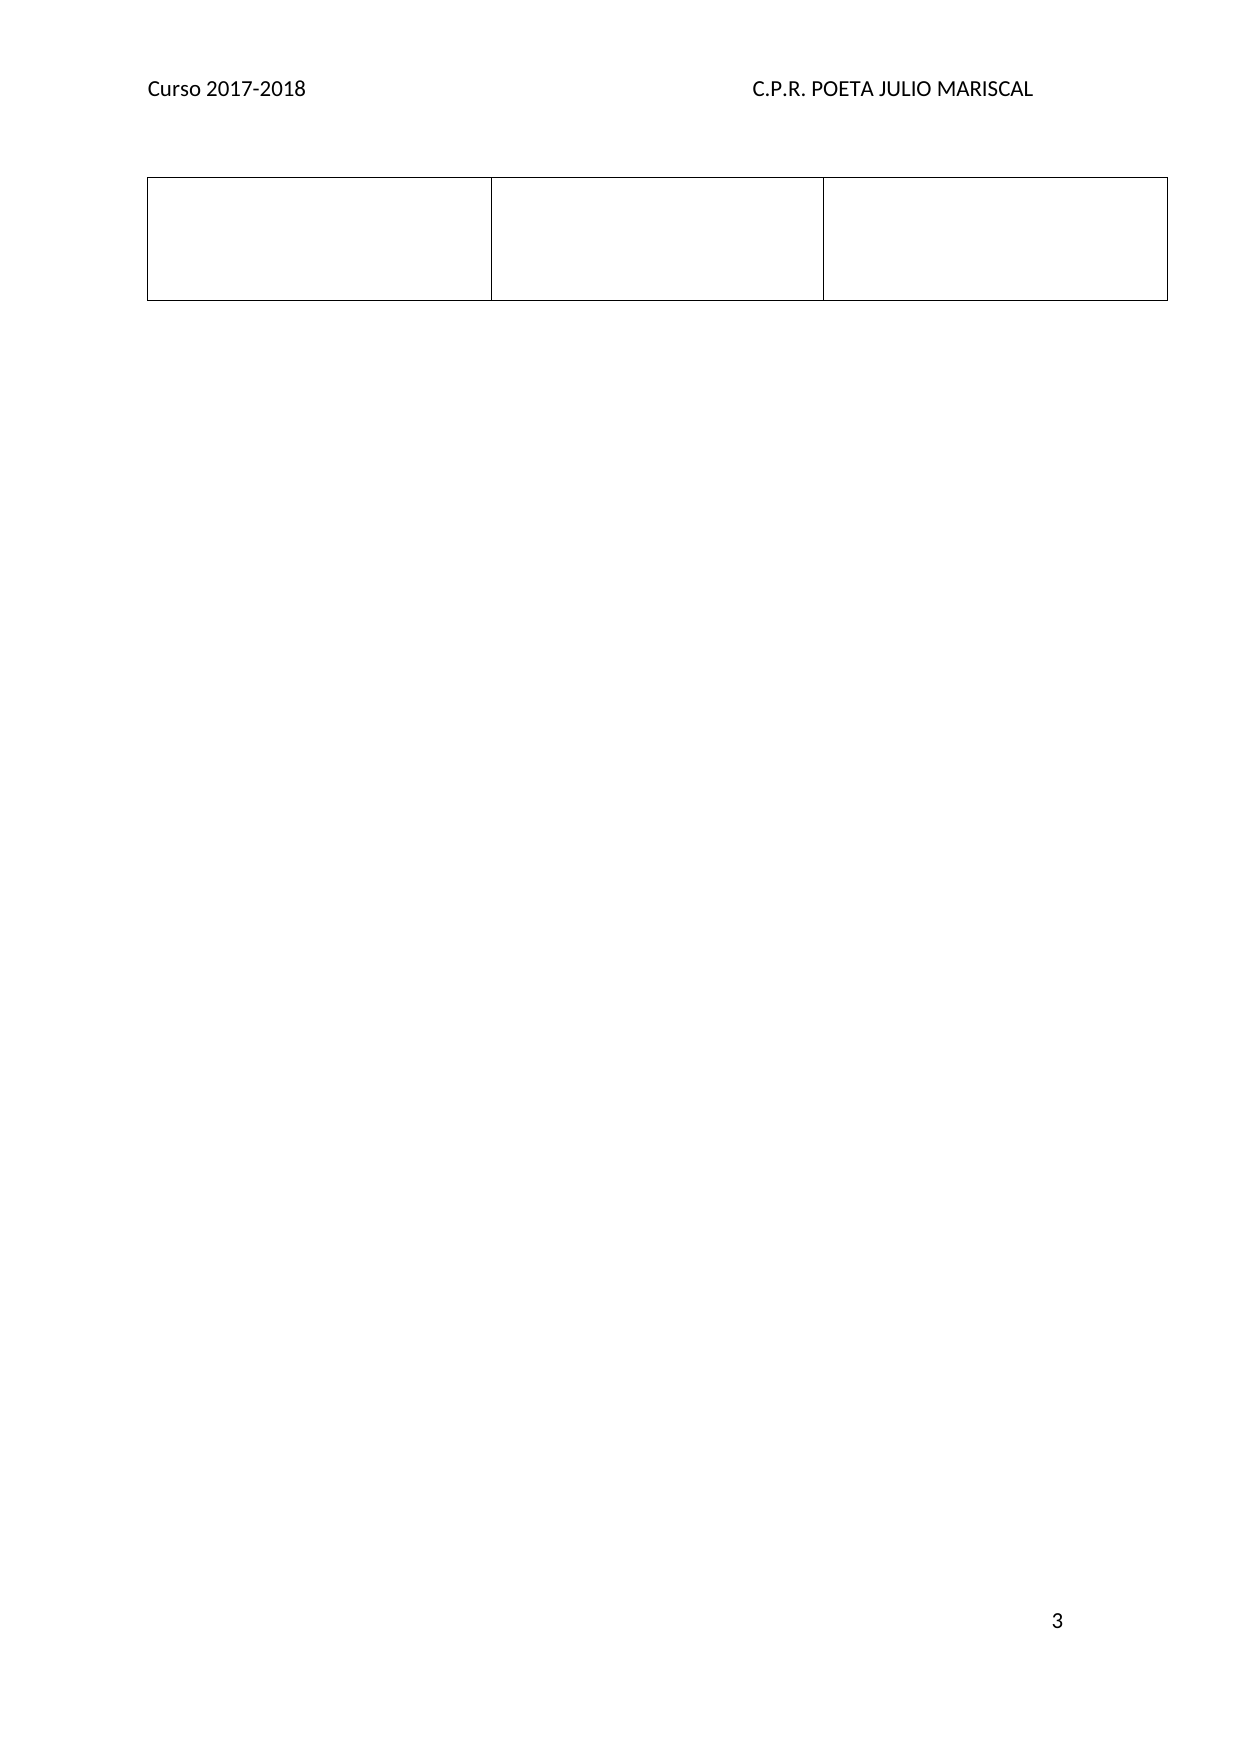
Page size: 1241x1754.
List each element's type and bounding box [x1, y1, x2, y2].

table_cell [492, 178, 823, 300]
table_cell [148, 178, 491, 300]
table_cell [824, 178, 1167, 300]
